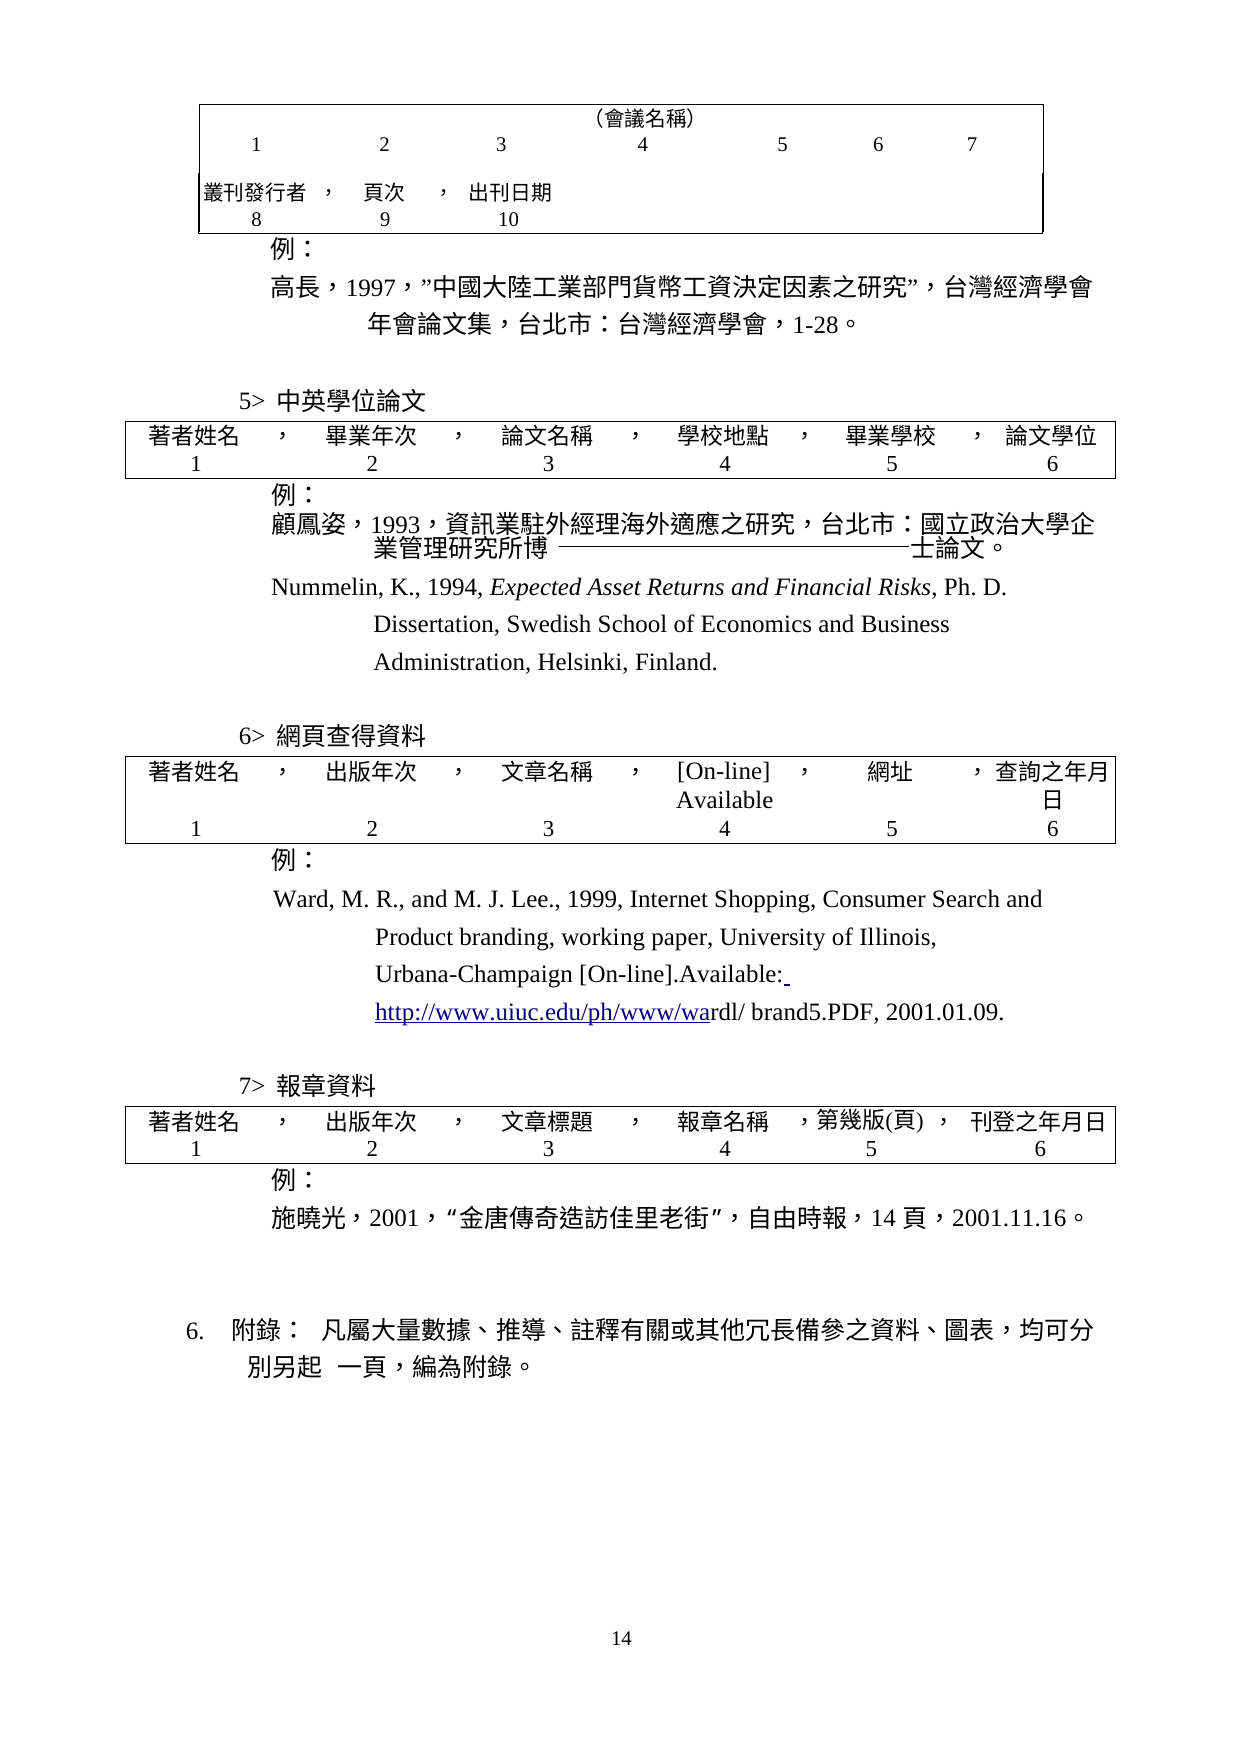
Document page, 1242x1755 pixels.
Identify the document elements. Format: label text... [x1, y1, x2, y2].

table_header ， [609, 422, 662, 450]
table_cell 5 [816, 1135, 928, 1163]
table_header 第幾版(頁) [816, 1107, 928, 1135]
table_header 刊登之年月日 [962, 1107, 1115, 1135]
table_cell 3 [486, 1135, 609, 1163]
table_header 出版年次 [310, 1107, 432, 1135]
text Product branding, working paper, University of Illinois, Urbana-Champaign [On-line].Available: http://www.uiuc.edu/ph/www/wardl/ brand5.PDF, 2001.01.09. [375, 922, 1008, 1025]
text 顧鳳姿，1993，資訊業駐外經理海外適應之研究，台北市：國立政治大學企 業管理研究所博士論文。 [271, 512, 1104, 565]
text Administration, Helsinki, Finland. [373, 647, 1131, 675]
table_cell 8 [199, 207, 349, 233]
text 7> 報章資料 [239, 1060, 1131, 1099]
text 5> 中英學位論文 [239, 375, 1131, 414]
text Dissertation, Swedish School of Economics and Business [373, 609, 1131, 638]
table_cell [433, 1135, 486, 1163]
table_cell [256, 450, 310, 478]
text Ward, M. R., and M. J. Lee., 1999, Internet Shopping, Consumer Search and [273, 884, 1131, 913]
table_cell 4 [662, 450, 782, 478]
table_cell [433, 815, 486, 843]
table_header ， [433, 422, 486, 450]
table_cell [433, 450, 486, 478]
table_cell [609, 450, 662, 478]
table_cell [256, 1135, 310, 1163]
table_cell 6 [991, 815, 1115, 843]
table_cell 6 [962, 1135, 1115, 1163]
table_header ， [256, 757, 310, 815]
table_cell [951, 450, 997, 478]
table_header 著者姓名 [126, 1107, 256, 1135]
table_cell 9 [349, 207, 419, 233]
table_header ， [609, 1107, 662, 1135]
table_header 畢業學校 [831, 422, 951, 450]
table_header 出版年次 [310, 757, 432, 815]
table_cell [928, 1135, 962, 1163]
text （會議名稱） [577, 105, 713, 129]
text 例： [271, 844, 1131, 874]
table_cell [609, 815, 661, 843]
table_cell [782, 815, 842, 843]
table_header 網址 [842, 757, 940, 815]
text 高長，1997，”中國大陸工業部門貨幣工資決定因素之研究”，台灣經濟學會 年會論文集，台北市：台灣經濟學會，1-28。 [271, 266, 1102, 341]
table_header ， 出刊日期 [419, 173, 1042, 207]
table_header 學校地點 [662, 422, 782, 450]
text [577, 98, 713, 104]
text 6> 網頁查得資料 [239, 710, 1131, 749]
table_header ， [433, 757, 486, 815]
table_cell 5 [842, 815, 940, 843]
table_cell [256, 815, 310, 843]
table_cell 2 [310, 1135, 432, 1163]
table_cell 2 [310, 815, 432, 843]
table_header ， [951, 422, 997, 450]
text Nummelin, K., 1994, Expected Asset Returns and Financial Risks, Ph. D. [271, 572, 1131, 600]
table_cell [940, 815, 991, 843]
text 例： [271, 1164, 1131, 1194]
table_header 著者姓名 [126, 422, 256, 450]
table_cell 4 [661, 815, 782, 843]
text 1 2 3 4 5 6 7 [251, 132, 1043, 155]
table_cell [609, 1135, 662, 1163]
table_cell 1 [126, 815, 256, 843]
table_header ， [256, 422, 310, 450]
table_header ， [782, 757, 842, 815]
table_header ， [609, 757, 661, 815]
table_header 文章標題 [486, 1107, 609, 1135]
table_header 著者姓名 [126, 757, 256, 815]
table_header 查詢之年月 日 [991, 757, 1115, 815]
table_cell 5 [831, 450, 951, 478]
table_header ， [433, 1107, 486, 1135]
table_cell [782, 1135, 816, 1163]
table_header 文章名稱 [486, 757, 609, 815]
table_header ， [940, 757, 991, 815]
table_cell 3 [486, 815, 609, 843]
text 施曉光，2001，“金唐傳奇造訪佳里老街”，自由時報，14 頁，2001.11.16。 [271, 1194, 1131, 1232]
table_cell 10 [419, 207, 1042, 233]
text 例： [271, 234, 1131, 264]
text 例： [271, 479, 1131, 509]
table_header 畢業年次 [310, 422, 432, 450]
text 6. 附錄： 凡屬大量數據、推導、註釋有關或其他冗長備參之資料、圖表，均可分別另起 一頁，編為附錄。 [186, 1309, 1102, 1384]
table_header 頁次 [349, 173, 419, 207]
table_header 叢刊發行者 ， [200, 173, 349, 207]
table_header ， [928, 1107, 962, 1135]
table_cell 4 [662, 1135, 782, 1163]
table_cell 6 [997, 450, 1115, 478]
table_cell 1 [126, 1135, 256, 1163]
text [1044, 132, 1131, 155]
table_cell [782, 450, 831, 478]
table_cell 1 [126, 450, 256, 478]
table_header ， [782, 422, 831, 450]
table_cell 3 [486, 450, 609, 478]
table_cell 2 [310, 450, 432, 478]
table_header 論文學位 [997, 422, 1115, 450]
table_header 報章名稱 [662, 1107, 782, 1135]
table_header ， [256, 1107, 310, 1135]
table_header ， [782, 1107, 816, 1135]
table_header 論文名稱 [486, 422, 609, 450]
table_header [On-line] Available [661, 757, 782, 815]
